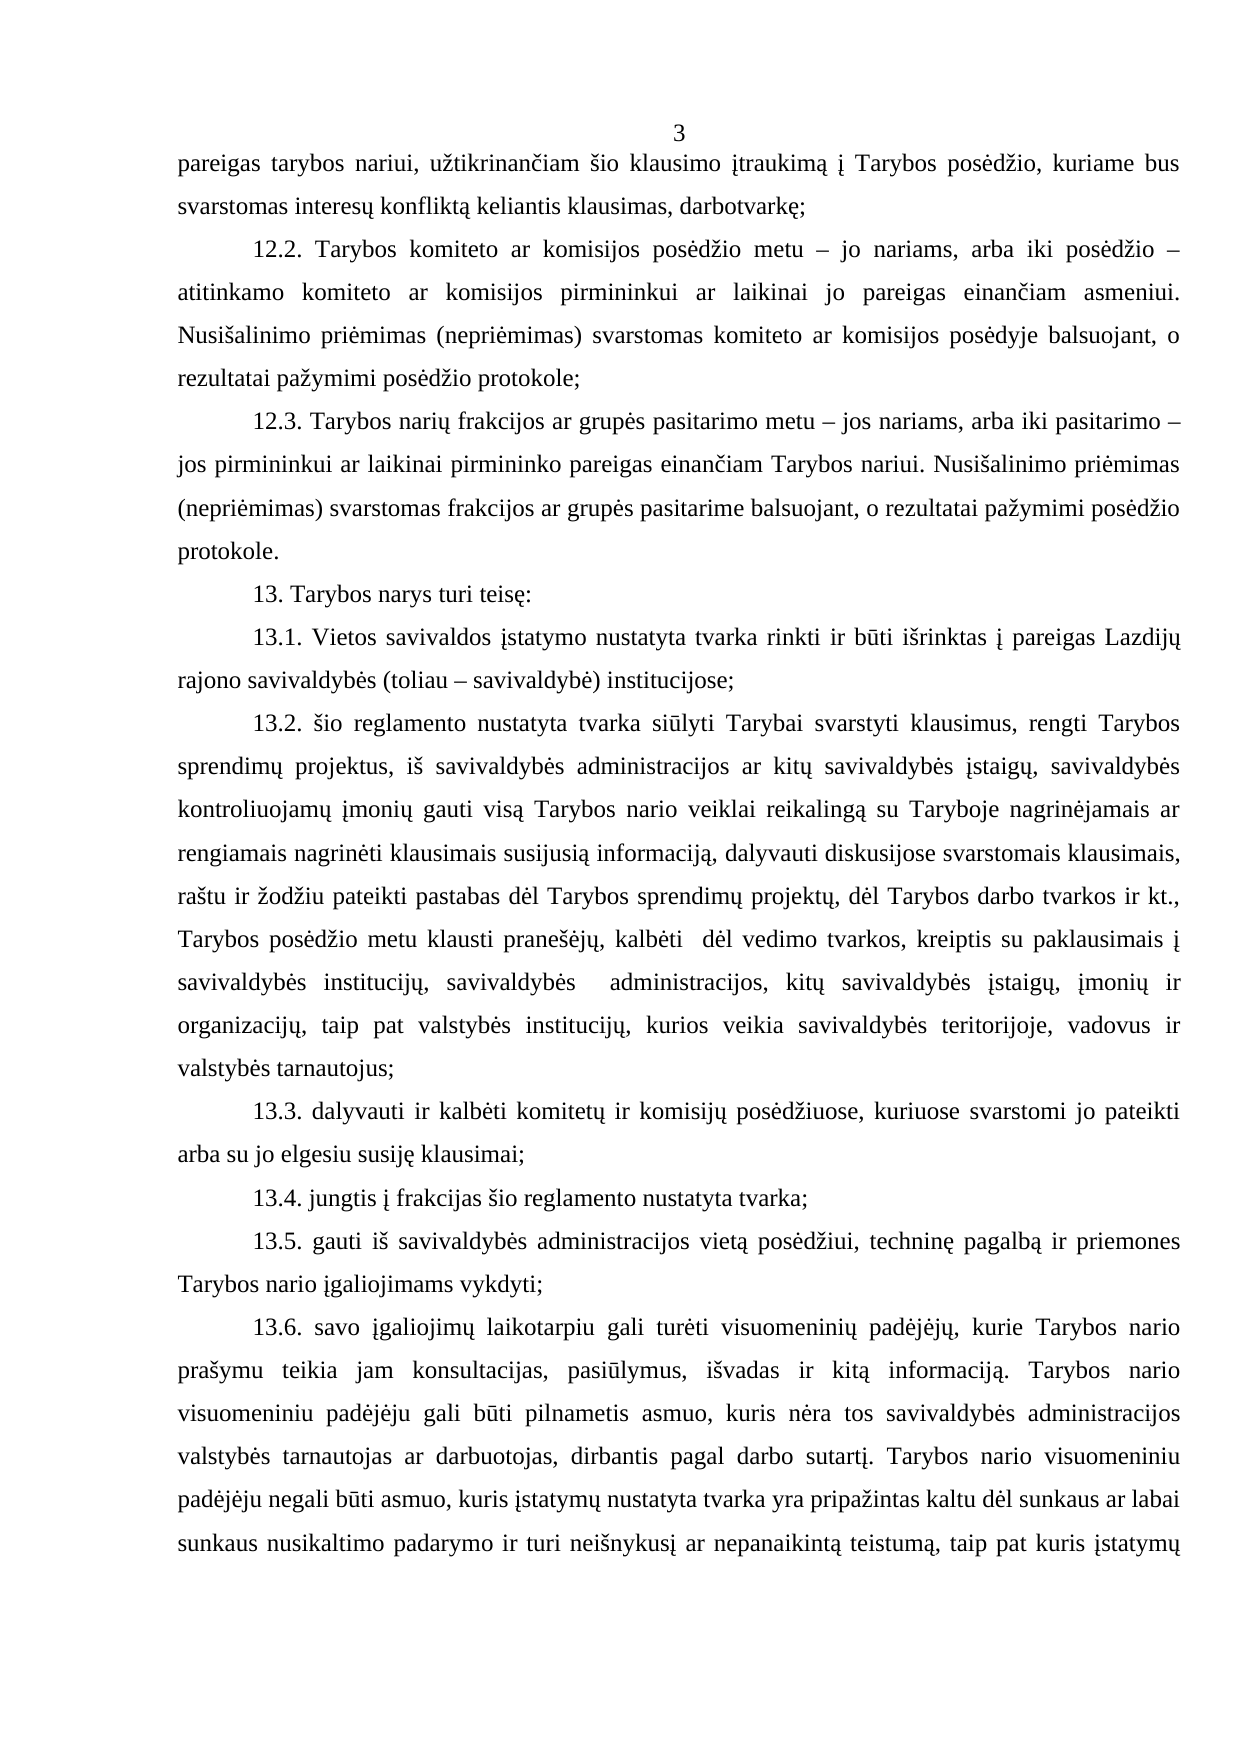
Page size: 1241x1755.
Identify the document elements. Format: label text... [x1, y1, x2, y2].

text 13.6. savo įgaliojimų laikotarpiu gali turėti visuomeninių padėjėjų, kurie Tarybos nario prašymu teikia jam konsultacijas, pasiūlymus, išvadas ir kitą informaciją. Tarybos nario visuomeniniu padėjėju gali būti pilnametis asmuo, kuris nėra tos savivaldybės administracijos valstybės tarnautojas ar darbuotojas, dirbantis pagal darbo sutartį. Tarybos nario visuomeniniu padėjėju negali būti asmuo, kuris įstatymų nustatyta tvarka yra pripažintas kaltu dėl sunkaus ar labai sunkaus nusikaltimo padarymo ir turi neišnykusį ar nepanaikintą teistumą, taip pat kuris įstatymų [177, 1312, 1181, 1556]
text 13.1. Vietos savivaldos įstatymo nustatyta tvarka rinkti ir būti išrinktas į pareigas Lazdijų rajono savivaldybės (toliau – savivaldybė) institucijose; [177, 622, 1181, 694]
text 13.2. šio reglamento nustatyta tvarka siūlyti Tarybai svarstyti klausimus, rengti Tarybos sprendimų projektus, iš savivaldybės administracijos ar kitų savivaldybės įstaigų, savivaldybės kontroliuojamų įmonių gauti visą Tarybos nario veiklai reikalingą su Taryboje nagrinėjamais ar rengiamais nagrinėti klausimais susijusią informaciją, dalyvauti diskusijose svarstomais klausimais, raštu ir žodžiu pateikti pastabas dėl Tarybos sprendimų projektų, dėl Tarybos darbo tvarkos ir kt., Tarybos posėdžio metu klausti pranešėjų, kalbėti dėl vedimo tvarkos, kreiptis su paklausimais į savivaldybės institucijų, savivaldybės administracijos, kitų savivaldybės įstaigų, įmonių ir organizacijų, taip pat valstybės institucijų, kurios veikia savivaldybės teritorijoje, vadovus ir valstybės tarnautojus; [177, 708, 1181, 1082]
text 13.4. jungtis į frakcijas šio reglamento nustatyta tvarka; [177, 1183, 1181, 1211]
text 13. Tarybos narys turi teisę: [177, 579, 1181, 608]
text 13.5. gauti iš savivaldybės administracijos vietą posėdžiui, techninę pagalbą ir priemones Tarybos nario įgaliojimams vykdyti; [177, 1226, 1181, 1298]
text 12.3. Tarybos narių frakcijos ar grupės pasitarimo metu – jos nariams, arba iki pasitarimo – jos pirmininkui ar laikinai pirmininko pareigas einančiam Tarybos nariui. Nusišalinimo priėmimas (nepriėmimas) svarstomas frakcijos ar grupės pasitarime balsuojant, o rezultatai pažymimi posėdžio protokole. [177, 406, 1181, 564]
text 13.3. dalyvauti ir kalbėti komitetų ir komisijų posėdžiuose, kuriuose svarstomi jo pateikti arba su jo elgesiu susiję klausimai; [177, 1096, 1181, 1168]
text pareigas tarybos nariui, užtikrinančiam šio klausimo įtraukimą į Tarybos posėdžio, kuriame bus svarstomas interesų konfliktą keliantis klausimas, darbotvarkę; [177, 148, 1181, 219]
text 12.2. Tarybos komiteto ar komisijos posėdžio metu – jo nariams, arba iki posėdžio – atitinkamo komiteto ar komisijos pirmininkui ar laikinai jo pareigas einančiam asmeniui. Nusišalinimo priėmimas (nepriėmimas) svarstomas komiteto ar komisijos posėdyje balsuojant, o rezultatai pažymimi posėdžio protokole; [177, 234, 1181, 392]
